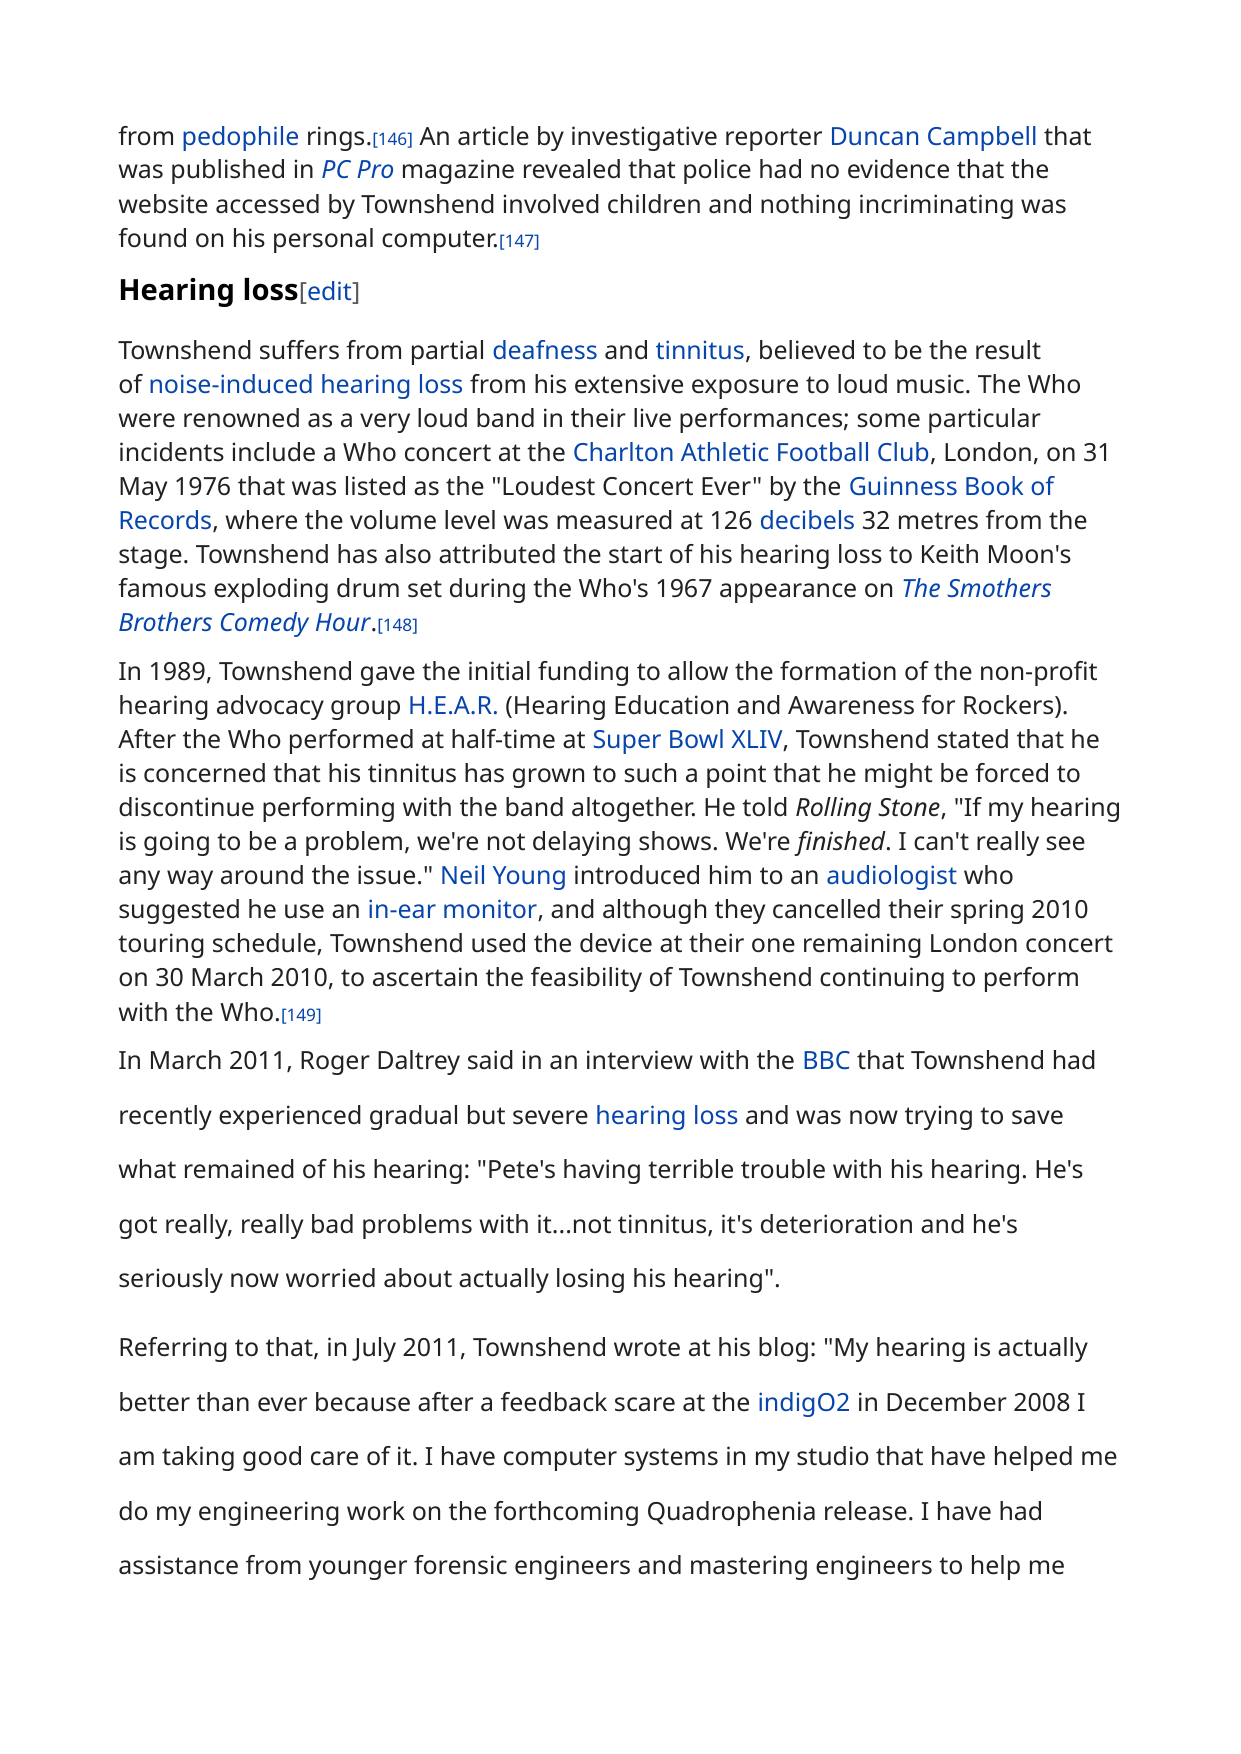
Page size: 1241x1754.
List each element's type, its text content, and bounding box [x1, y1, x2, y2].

text from pedophile rings.[146] An article by investigative reporter Duncan Campbell that was published in PC Pro magazine revealed that police had no evidence that the website accessed by Townshend involved children and nothing incriminating was found on his personal computer.[147] [118, 118, 1122, 254]
text Referring to that, in July 2011, Townshend wrote at his blog: "My hearing is actually better than ever because after a feedback scare at the indigO2 in December 2008 I am taking good care of it. I have computer systems in my studio that have helped me do my engineering work on the forthcoming Quadrophenia release. I have had assistance from younger forensic engineers and mastering engineers to help me [118, 1330, 1122, 1582]
subtitle Hearing loss[edit] [118, 269, 1122, 309]
text Townshend suffers from partial deafness and tinnitus, believed to be the result of noise-induced hearing loss from his extensive exposure to loud music. The Who were renowned as a very loud band in their live performances; some particular incidents include a Who concert at the Charlton Athletic Football Club, London, on 31 May 1976 that was listed as the "Loudest Concert Ever" by the Guinness Book of Records, where the volume level was measured at 126 decibels 32 metres from the stage. Townshend has also attributed the start of his hearing loss to Keith Moon's famous exploding drum set during the Who's 1967 appearance on The Smothers Brothers Comedy Hour.[148] [118, 332, 1122, 639]
text In 1989, Townshend gave the initial funding to allow the formation of the non-profit hearing advocacy group H.E.A.R. (Hearing Education and Awareness for Rockers). After the Who performed at half-time at Super Bowl XLIV, Townshend stated that he is concerned that his tinnitus has grown to such a point that he might be forced to discontinue performing with the band altogether. He told Rolling Stone, "If my hearing is going to be a problem, we're not delaying shows. We're finished. I can't really see any way around the issue." Neil Young introduced him to an audiologist who suggested he use an in-ear monitor, and although they cancelled their spring 2010 touring schedule, Townshend used the device at their one remaining London concert on 30 March 2010, to ascertain the feasibility of Townshend continuing to perform with the Who.[149] [118, 653, 1122, 1028]
text In March 2011, Roger Daltrey said in an interview with the BBC that Townshend had recently experienced gradual but severe hearing loss and was now trying to save what remained of his hearing: "Pete's having terrible trouble with his hearing. He's got really, really bad problems with it...not tinnitus, it's deterioration and he's seriously now worried about actually losing his hearing". [118, 1043, 1122, 1295]
